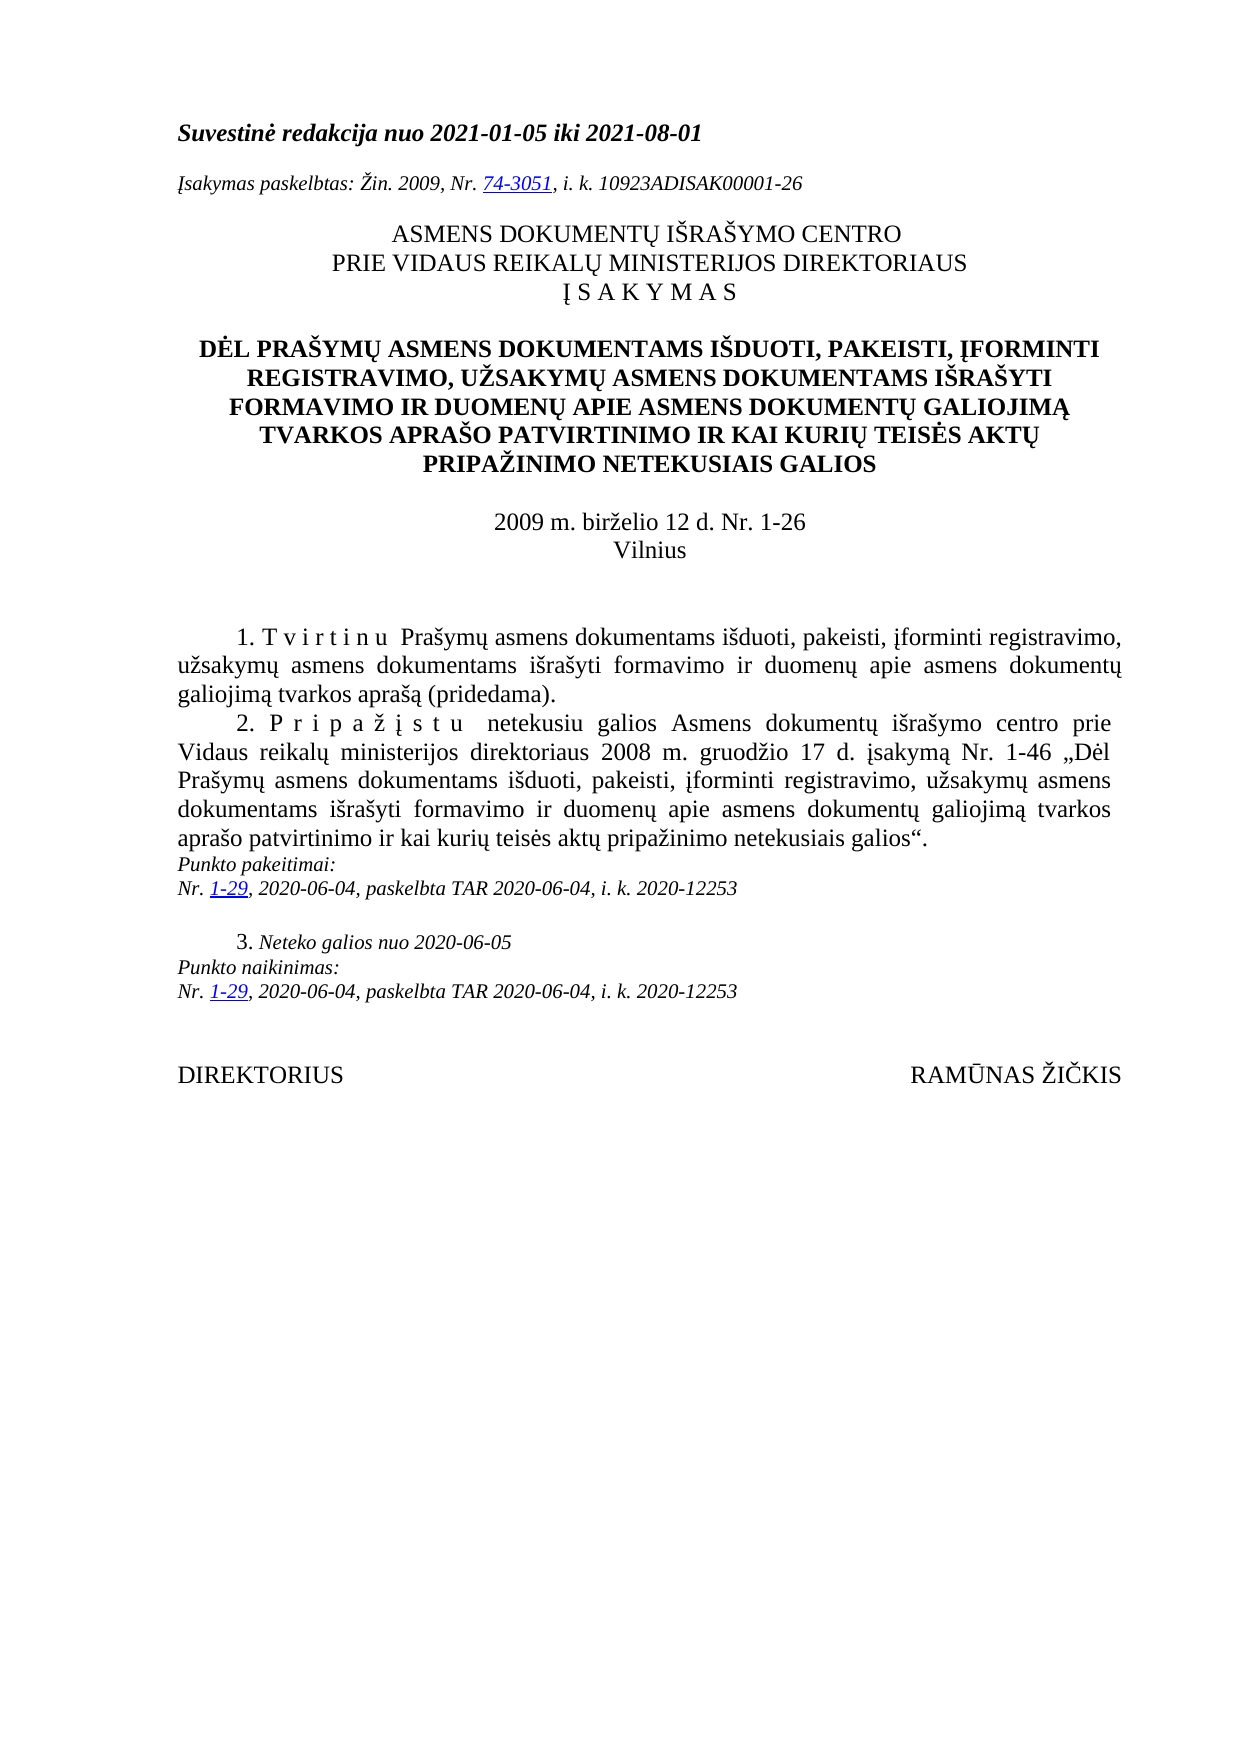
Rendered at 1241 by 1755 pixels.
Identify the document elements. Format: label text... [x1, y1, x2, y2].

text DĖL PRAŠYMŲ ASMENS DOKUMENTAMS IŠDUOTI, PAKEISTI, ĮFORMINTI REGISTRAVIMO, UŽSAKYMŲ ASMENS DOKUMENTAMS IŠRAŠYTI FORMAVIMO IR DUOMENŲ APIE ASMENS DOKUMENTŲ GALIOJIMĄ TVARKOS APRAŠO PATVIRTINIMO IR KAI KURIŲ TEISĖS AKTŲ PRIPAŽINIMO NETEKUSIAIS GALIOS [177, 334, 1122, 478]
text DIREKTORIUS RAMŪNAS ŽIČKIS [177, 1060, 1122, 1089]
text PRIE VIDAUS REIKALŲ MINISTERIJOS DIREKTORIAUS [177, 248, 1122, 277]
text 3. Neteko galios nuo 2020-06-05 [177, 928, 1122, 955]
text 2. Pripažįstu netekusiu galios Asmens dokumentų išrašymo centro prie Vidaus reikalų ministerijos direktoriaus 2008 m. gruodžio 17 d. įsakymą Nr. 1-46 „Dėl Prašymų asmens dokumentams išduoti, pakeisti, įforminti registravimo, užsakymų asmens dokumentams išrašyti formavimo ir duomenų apie asmens dokumentų galiojimą tvarkos aprašo patvirtinimo ir kai kurių teisės aktų pripažinimo netekusiais galios“. [177, 708, 1112, 852]
text 2009 m. birželio 12 d. Nr. 1-26 [177, 507, 1122, 535]
text Punkto naikinimas: [177, 955, 1122, 979]
text Nr. 1-29, 2020-06-04, paskelbta TAR 2020-06-04, i. k. 2020-12253 [177, 876, 1122, 900]
text Vilnius [177, 535, 1122, 564]
text ASMENS DOKUMENTŲ IŠRAŠYMO CENTRO [177, 219, 1122, 248]
text Punkto pakeitimai: [177, 852, 1122, 876]
text 1. Tvirtinu Prašymų asmens dokumentams išduoti, pakeisti, įforminti registravimo, užsakymų asmens dokumentams išrašyti formavimo ir duomenų apie asmens dokumentų galiojimą tvarkos aprašą (pridedama). [177, 622, 1122, 708]
text Nr. 1-29, 2020-06-04, paskelbta TAR 2020-06-04, i. k. 2020-12253 [177, 979, 1122, 1003]
text Suvestinė redakcija nuo 2021-01-05 iki 2021-08-01 [177, 118, 1122, 147]
text Įsakymas paskelbtas: Žin. 2009, Nr. 74-3051, i. k. 10923ADISAK00001-26 [177, 171, 1122, 195]
text ĮSAKYMAS [177, 277, 1122, 305]
